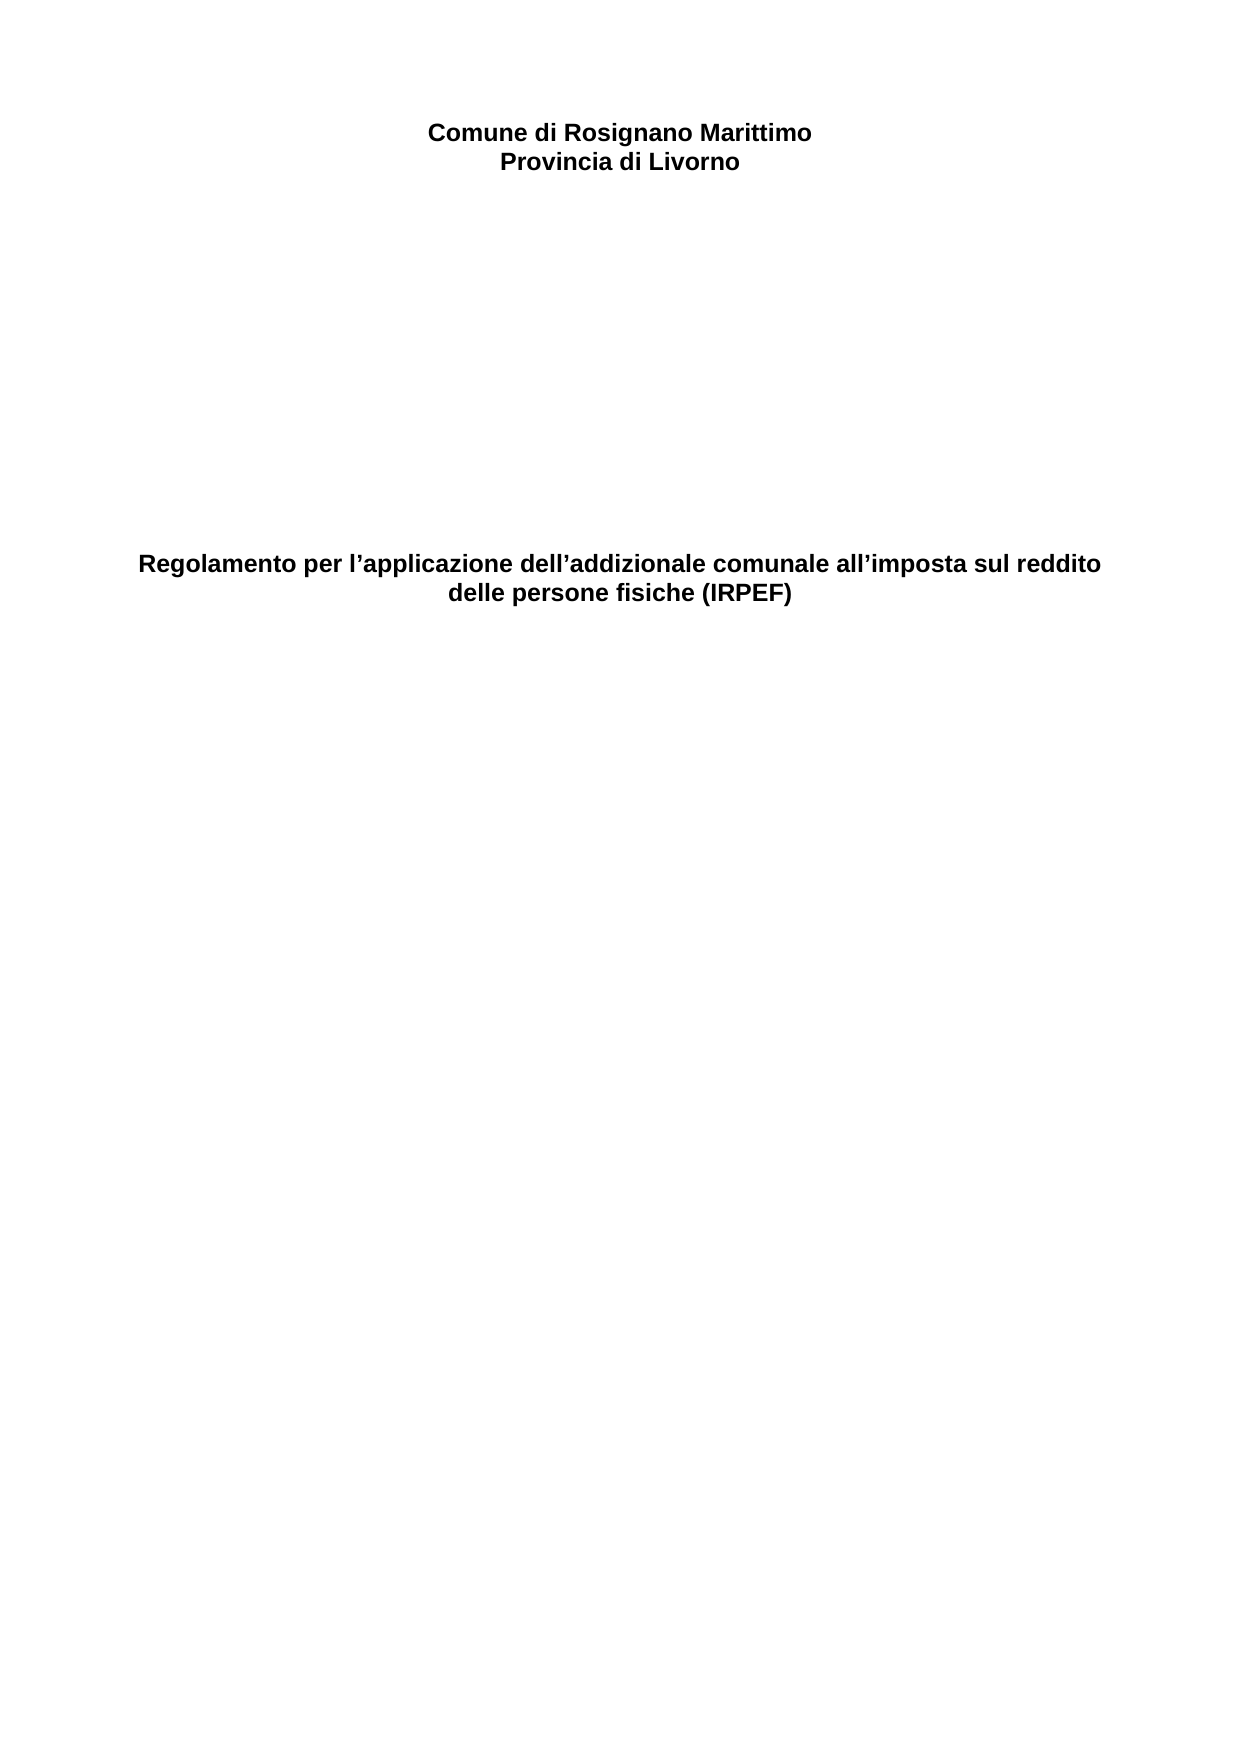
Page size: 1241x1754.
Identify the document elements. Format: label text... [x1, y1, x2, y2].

text delle persone fisiche (IRPEF) [118, 578, 1122, 607]
text Provincia di Livorno [118, 147, 1122, 176]
text Regolamento per l’applicazione dell’addizionale comunale all’imposta sul reddito [118, 549, 1122, 578]
text Comune di Rosignano Marittimo [118, 118, 1122, 147]
